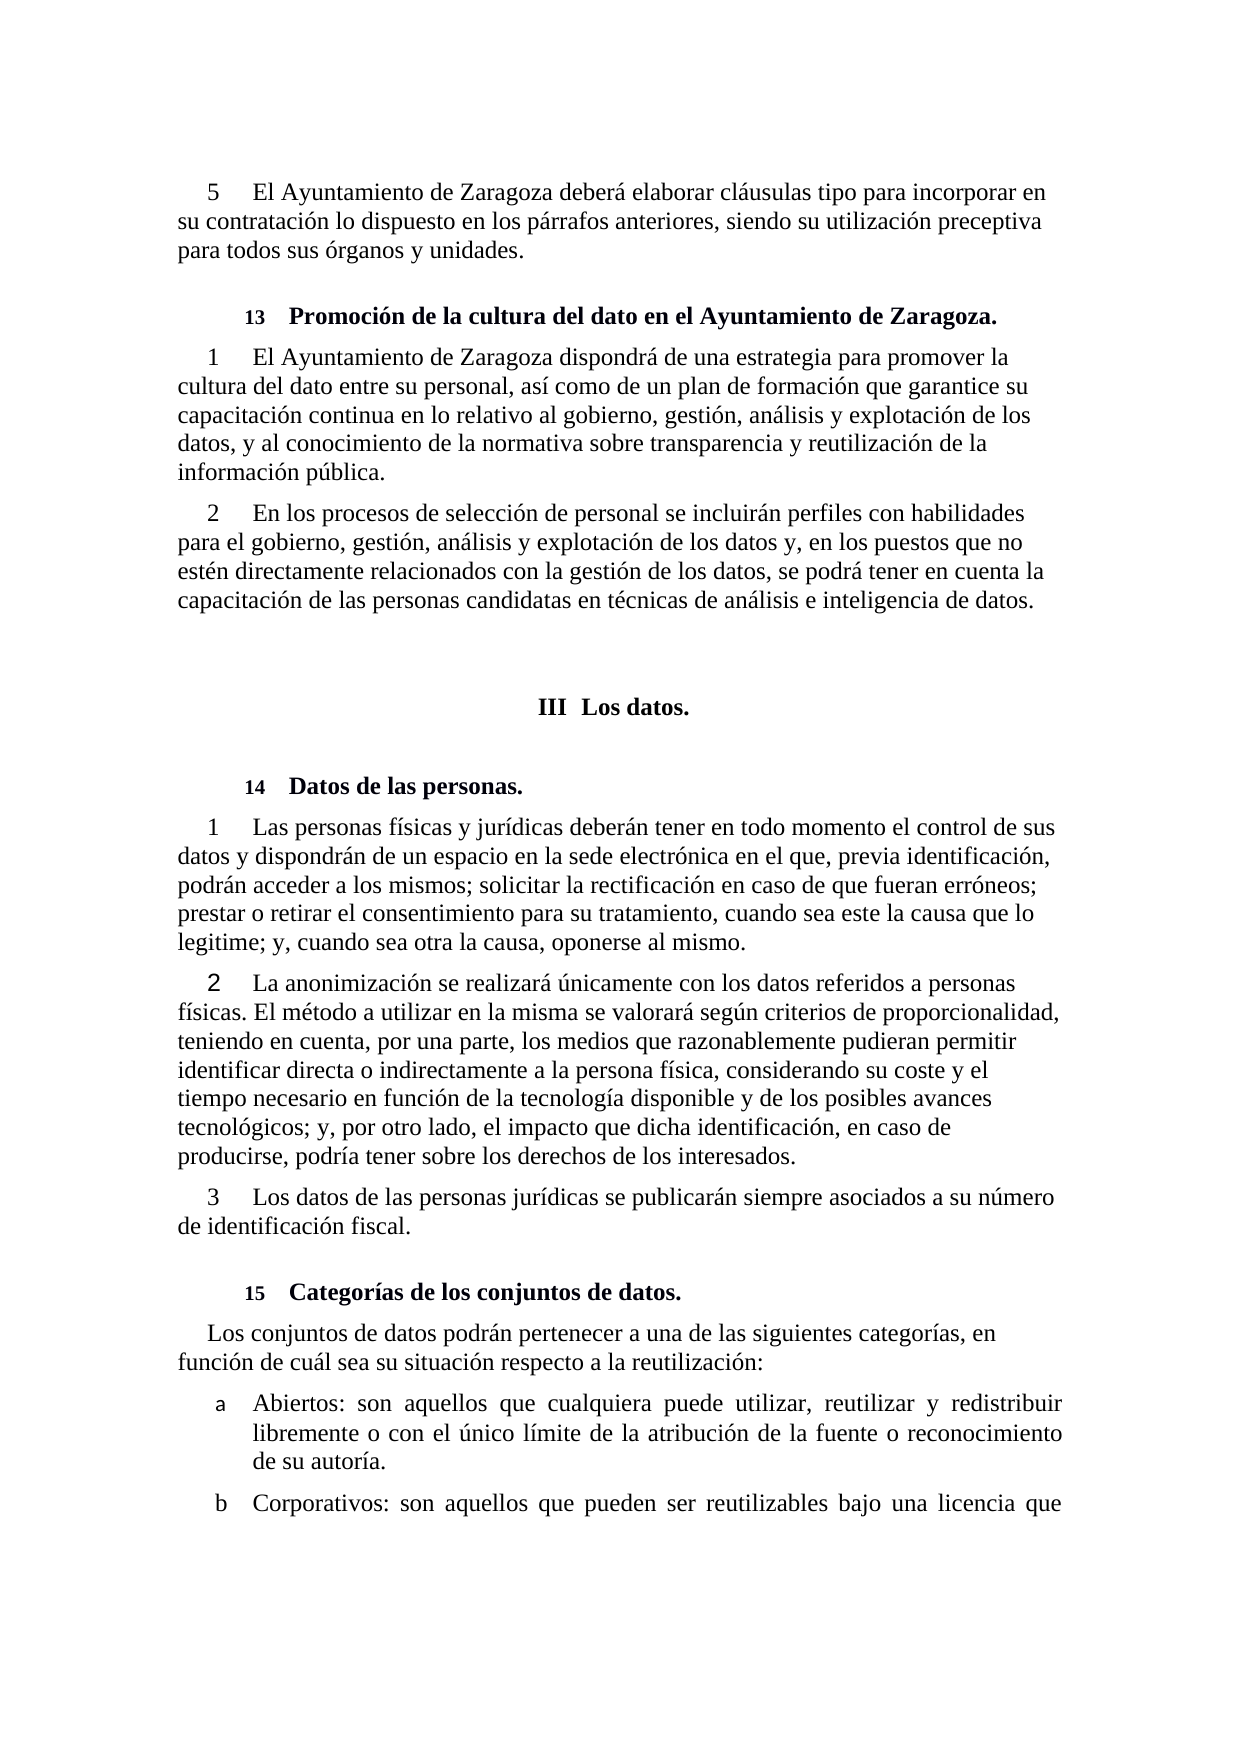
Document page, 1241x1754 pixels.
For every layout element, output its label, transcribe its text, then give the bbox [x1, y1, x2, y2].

subtitle Los datos. [252, 692, 974, 721]
list El Ayuntamiento de Zaragoza deberá elaborar cláusulas tipo para incorporar en su contratación lo dispuesto en los párrafos anteriores, siendo su utilización preceptiva para todos sus órganos y unidades. [177, 177, 1063, 263]
subtitle Datos de las personas. [244, 771, 1063, 800]
list Corporativos: son aquellos que pueden ser reutilizables bajo una licencia que [215, 1488, 1063, 1516]
text Los conjuntos de datos podrán pertenecer a una de las siguientes categorías, en función de cuál sea su situación respecto a la reutilización: [177, 1318, 1063, 1376]
list La anonimización se realizará únicamente con los datos referidos a personas físicas. El método a utilizar en la misma se valorará según criterios de proporcionalidad, teniendo en cuenta, por una parte, los medios que razonablemente pudieran permitir identificar directa o indirectamente a la persona física, considerando su coste y el tiempo necesario en función de la tecnología disponible y de los posibles avances tecnológicos; y, por otro lado, el impacto que dicha identificación, en caso de producirse, podría tener sobre los derechos de los interesados. [177, 968, 1063, 1170]
list Los datos de las personas jurídicas se publicarán siempre asociados a su número de identificación fiscal. [177, 1182, 1063, 1240]
subtitle Promoción de la cultura del dato en el Ayuntamiento de Zaragoza. [244, 301, 1063, 330]
list El Ayuntamiento de Zaragoza dispondrá de una estrategia para promover la cultura del dato entre su personal, así como de un plan de formación que garantice su capacitación continua en lo relativo al gobierno, gestión, análisis y explotación de los datos, y al conocimiento de la normativa sobre transparencia y reutilización de la información pública. [177, 342, 1063, 486]
subtitle Categorías de los conjuntos de datos. [244, 1277, 1063, 1306]
list Las personas físicas y jurídicas deberán tener en todo momento el control de sus datos y dispondrán de un espacio en la sede electrónica en el que, previa identificación, podrán acceder a los mismos; solicitar la rectificación en caso de que fueran erróneos; prestar o retirar el consentimiento para su tratamiento, cuando sea este la causa que lo legitime; y, cuando sea otra la causa, oponerse al mismo. [177, 812, 1063, 956]
list Abiertos: son aquellos que cualquiera puede utilizar, reutilizar y redistribuir libremente o con el único límite de la atribución de la fuente o reconocimiento de su autoría. [215, 1388, 1063, 1475]
list En los procesos de selección de personal se incluirán perfiles con habilidades para el gobierno, gestión, análisis y explotación de los datos y, en los puestos que no estén directamente relacionados con la gestión de los datos, se podrá tener en cuenta la capacitación de las personas candidatas en técnicas de análisis e inteligencia de datos. [177, 498, 1063, 613]
